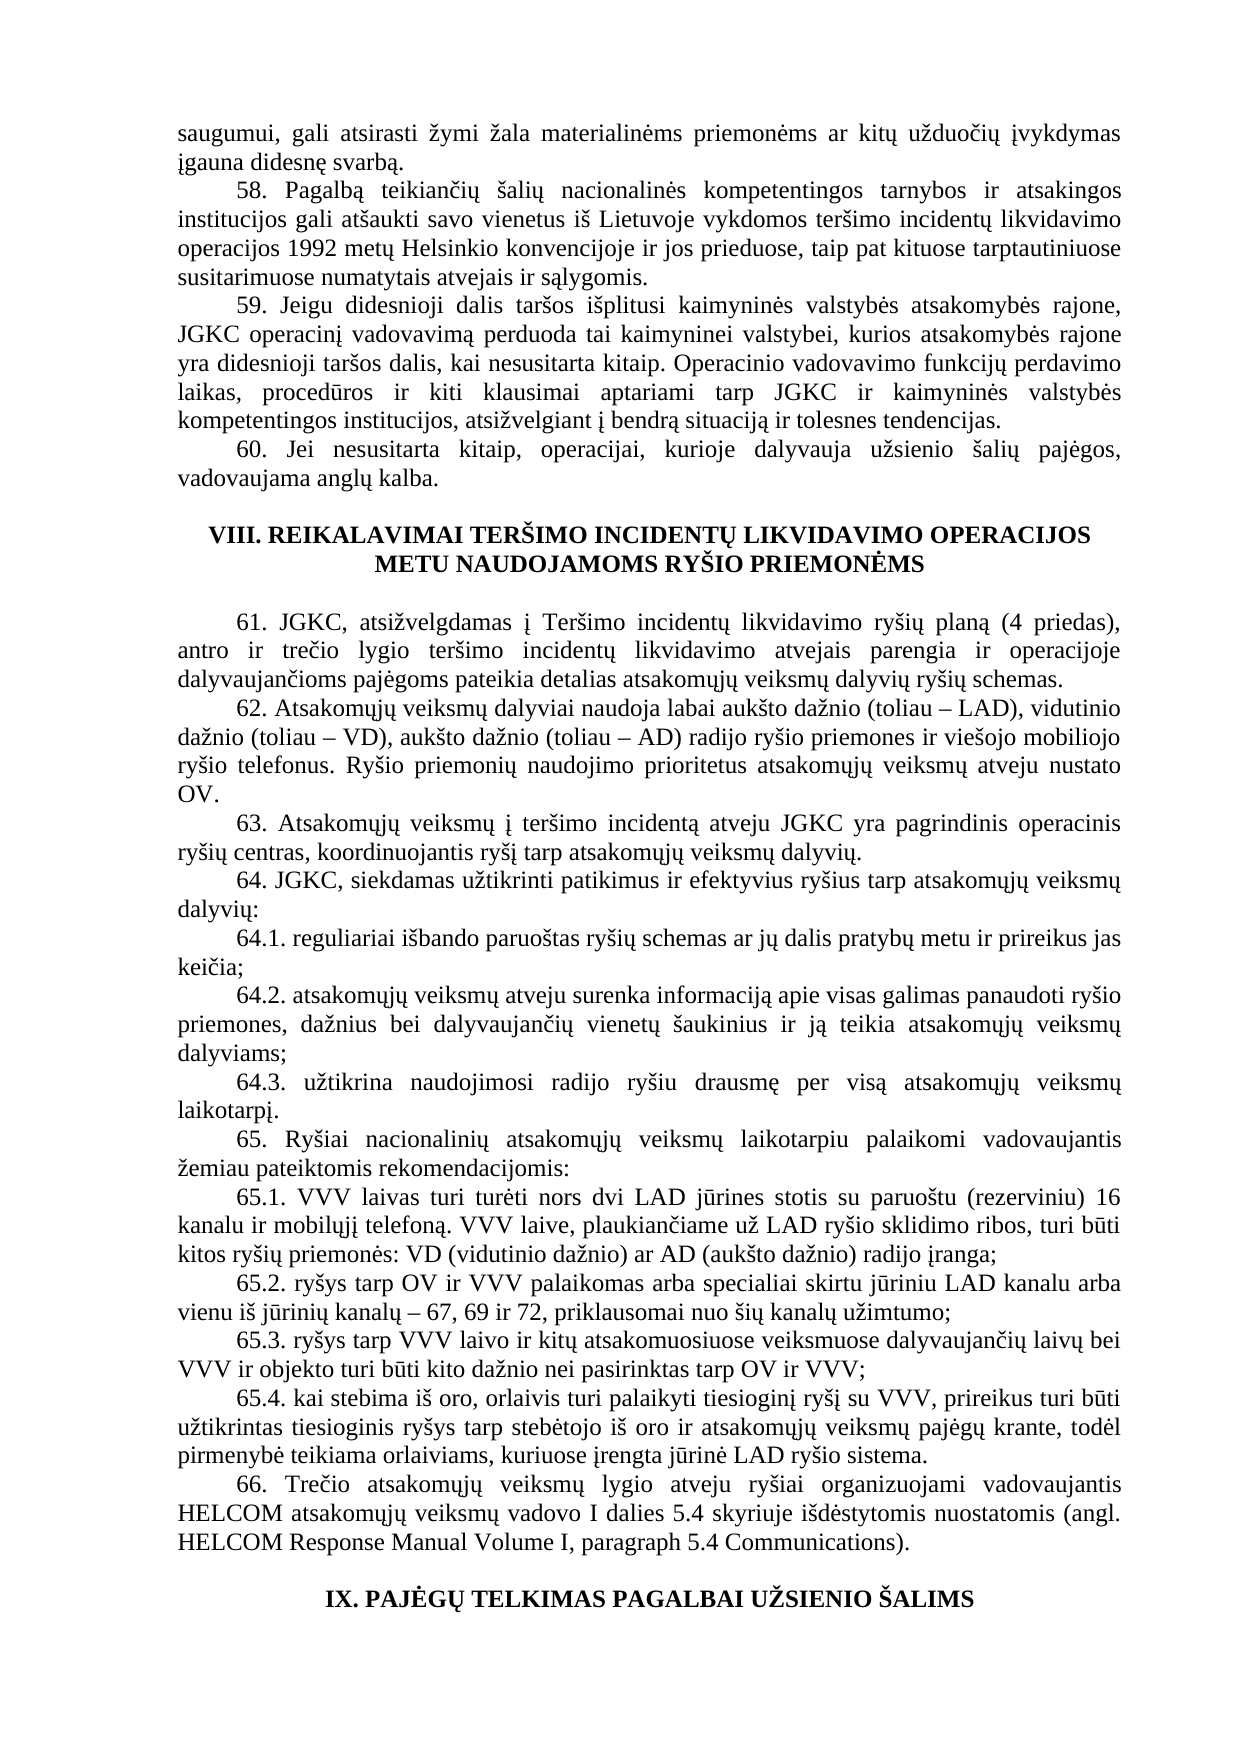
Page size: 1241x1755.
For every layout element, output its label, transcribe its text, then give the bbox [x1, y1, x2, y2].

text 65.4. kai stebima iš oro, orlaivis turi palaikyti tiesioginį ryšį su VVV, prireikus turi būti užtikrintas tiesioginis ryšys tarp stebėtojo iš oro ir atsakomųjų veiksmų pajėgų krante, todėl pirmenybė teikiama orlaiviams, kuriuose įrengta jūrinė LAD ryšio sistema. [177, 1383, 1122, 1469]
text VIII. reikalavimai teršimo incidentų likvidavimo operacijos metu naudojamoms ryšio priemonėms [177, 521, 1122, 578]
text IX. PAJĖGŲ TELKIMAS PAGALBAI UŽSIENIO ŠALIMS [177, 1584, 1122, 1613]
text saugumui, gali atsirasti žymi žala materialinėms priemonėms ar kitų užduočių įvykdymas įgauna didesnę svarbą. [177, 118, 1122, 176]
text 61. JGKC, atsižvelgdamas į Teršimo incidentų likvidavimo ryšių planą (4 priedas), antro ir trečio lygio teršimo incidentų likvidavimo atvejais parengia ir operacijoje dalyvaujančioms pajėgoms pateikia detalias atsakomųjų veiksmų dalyvių ryšių schemas. [177, 607, 1122, 693]
text 63. Atsakomųjų veiksmų į teršimo incidentą atveju JGKC yra pagrindinis operacinis ryšių centras, koordinuojantis ryšį tarp atsakomųjų veiksmų dalyvių. [177, 808, 1122, 866]
text 64.1. reguliariai išbando paruoštas ryšių schemas ar jų dalis pratybų metu ir prireikus jas keičia; [177, 923, 1122, 981]
text 59. Jeigu didesnioji dalis taršos išplitusi kaimyninės valstybės atsakomybės rajone, JGKC operacinį vadovavimą perduoda tai kaimyninei valstybei, kurios atsakomybės rajone yra didesnioji taršos dalis, kai nesusitarta kitaip. Operacinio vadovavimo funkcijų perdavimo laikas, procedūros ir kiti klausimai aptariami tarp JGKC ir kaimyninės valstybės kompetentingos institucijos, atsižvelgiant į bendrą situaciją ir tolesnes tendencijas. [177, 291, 1122, 434]
text 66. Trečio atsakomųjų veiksmų lygio atveju ryšiai organizuojami vadovaujantis HELCOM atsakomųjų veiksmų vadovo I dalies 5.4 skyriuje išdėstytomis nuostatomis (angl. HELCOM Response Manual Volume I, paragraph 5.4 Communications). [177, 1469, 1122, 1556]
text 62. Atsakomųjų veiksmų dalyviai naudoja labai aukšto dažnio (toliau – LAD), vidutinio dažnio (toliau – VD), aukšto dažnio (toliau – AD) radijo ryšio priemones ir viešojo mobiliojo ryšio telefonus. Ryšio priemonių naudojimo prioritetus atsakomųjų veiksmų atveju nustato OV. [177, 693, 1122, 808]
text 64.3. užtikrina naudojimosi radijo ryšiu drausmę per visą atsakomųjų veiksmų laikotarpį. [177, 1067, 1122, 1124]
text 65.3. ryšys tarp VVV laivo ir kitų atsakomuosiuose veiksmuose dalyvaujančių laivų bei VVV ir objekto turi būti kito dažnio nei pasirinktas tarp OV ir VVV; [177, 1326, 1122, 1383]
text 58. Pagalbą teikiančių šalių nacionalinės kompetentingos tarnybos ir atsakingos institucijos gali atšaukti savo vienetus iš Lietuvoje vykdomos teršimo incidentų likvidavimo operacijos 1992 metų Helsinkio konvencijoje ir jos prieduose, taip pat kituose tarptautiniuose susitarimuose numatytais atvejais ir sąlygomis. [177, 176, 1122, 291]
text 60. Jei nesusitarta kitaip, operacijai, kurioje dalyvauja užsienio šalių pajėgos, vadovaujama anglų kalba. [177, 434, 1122, 492]
text 65. Ryšiai nacionalinių atsakomųjų veiksmų laikotarpiu palaikomi vadovaujantis žemiau pateiktomis rekomendacijomis: [177, 1124, 1122, 1182]
text 65.2. ryšys tarp OV ir VVV palaikomas arba specialiai skirtu jūriniu LAD kanalu arba vienu iš jūrinių kanalų – 67, 69 ir 72, priklausomai nuo šių kanalų užimtumo; [177, 1268, 1122, 1326]
text 64. JGKC, siekdamas užtikrinti patikimus ir efektyvius ryšius tarp atsakomųjų veiksmų dalyvių: [177, 866, 1122, 923]
text 64.2. atsakomųjų veiksmų atveju surenka informaciją apie visas galimas panaudoti ryšio priemones, dažnius bei dalyvaujančių vienetų šaukinius ir ją teikia atsakomųjų veiksmų dalyviams; [177, 981, 1122, 1067]
text 65.1. VVV laivas turi turėti nors dvi LAD jūrines stotis su paruoštu (rezerviniu) 16 kanalu ir mobilųjį telefoną. VVV laive, plaukiančiame už LAD ryšio sklidimo ribos, turi būti kitos ryšių priemonės: VD (vidutinio dažnio) ar AD (aukšto dažnio) radijo įranga; [177, 1182, 1122, 1268]
